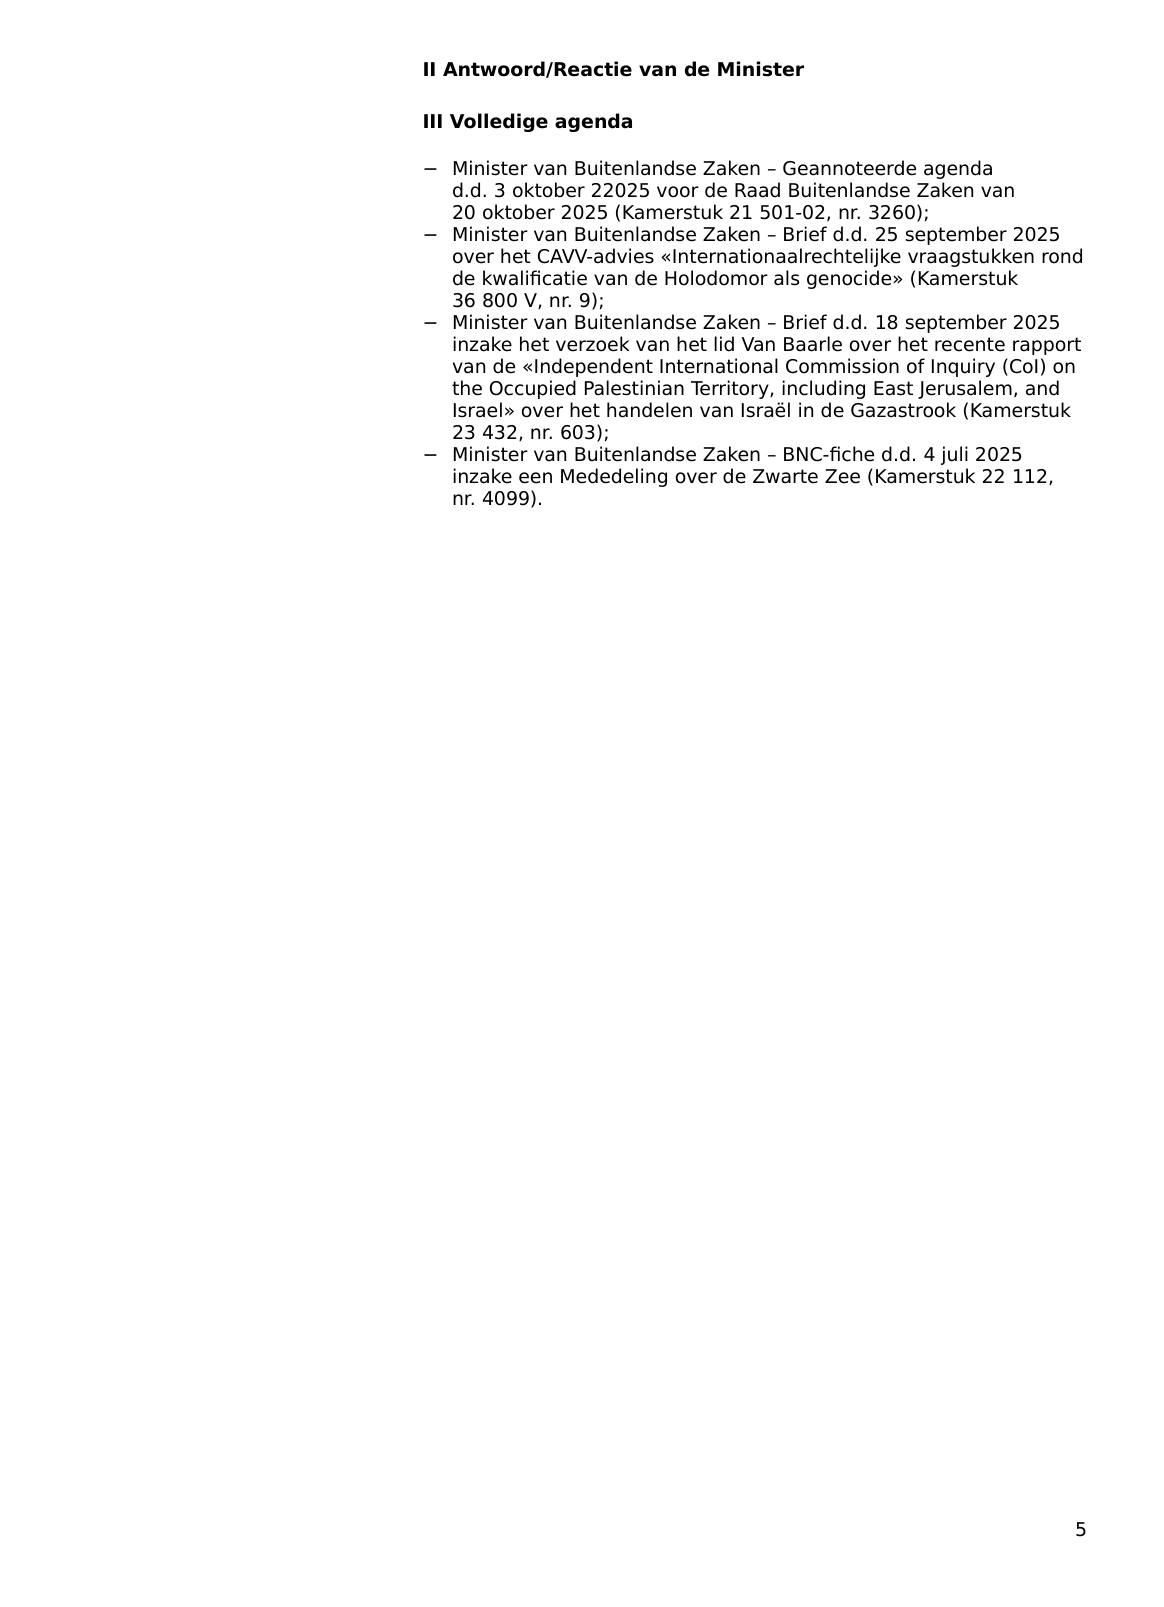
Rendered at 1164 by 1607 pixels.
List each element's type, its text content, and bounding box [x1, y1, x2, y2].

text − Minister van Buitenlandse Zaken – Brief d.d. 18 september 2025 inzake het verzoek van het lid Van Baarle over het recente rapport van de «Independent International Commission of Inquiry (CoI) on the Occupied Palestinian Territory, including East Jerusalem, and Israel» over het handelen van Israël in de Gazastrook (Kamerstuk 23 432, nr. 603); [422, 312, 1087, 444]
text − Minister van Buitenlandse Zaken – BNC-fiche d.d. 4 juli 2025 inzake een Mededeling over de Zwarte Zee (Kamerstuk 22 112, nr. 4099). [422, 444, 1087, 510]
text − Minister van Buitenlandse Zaken – Brief d.d. 25 september 2025 over het CAVV-advies «Internationaalrechtelijke vraagstukken rond de kwalificatie van de Holodomor als genocide» (Kamerstuk 36 800 V, nr. 9); [422, 224, 1087, 312]
text − Minister van Buitenlandse Zaken – Geannoteerde agenda d.d. 3 oktober 22025 voor de Raad Buitenlandse Zaken van 20 oktober 2025 (Kamerstuk 21 501-02, nr. 3260); [422, 158, 1087, 224]
subtitle III Volledige agenda [422, 111, 1087, 133]
subtitle II Antwoord/Reactie van de Minister [422, 59, 1087, 81]
